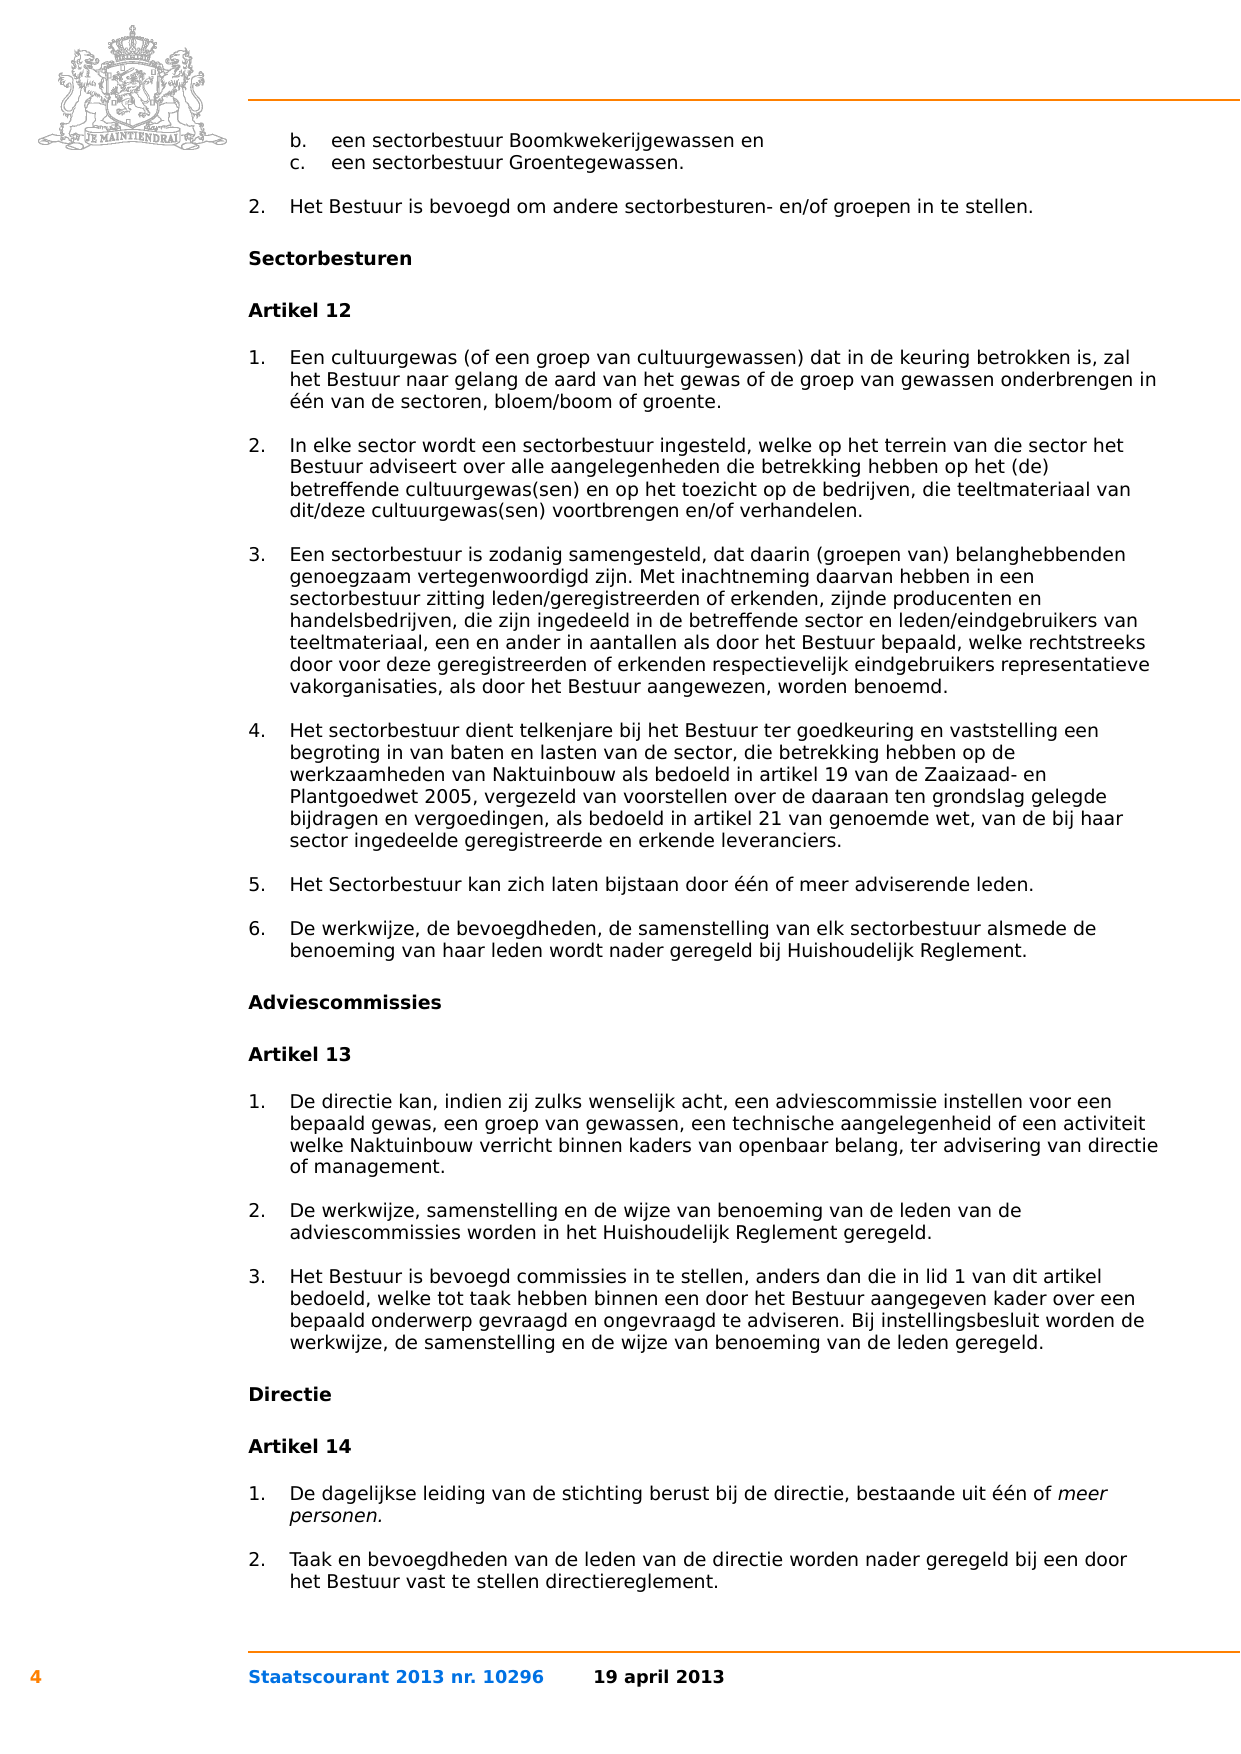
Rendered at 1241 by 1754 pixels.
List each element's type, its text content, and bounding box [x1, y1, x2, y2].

text 1. De dagelijkse leiding van de stichting berust bij de directie, bestaande uit één of meer personen. [248, 1483, 1163, 1527]
picture [38, 25, 227, 150]
text b. een sectorbestuur Boomkwekerijgewassen en [289, 130, 1163, 152]
subtitle Sectorbesturen [248, 248, 1163, 270]
text 3. Een sectorbestuur is zodanig samengesteld, dat daarin (groepen van) belanghebbenden genoegzaam vertegenwoordigd zijn. Met inachtneming daarvan hebben in een sectorbestuur zitting leden/geregistreerden of erkenden, zijnde producenten en handelsbedrijven, die zijn ingedeeld in de betreffende sector en leden/eindgebruikers van teeltmateriaal, een en ander in aantallen als door het Bestuur bepaald, welke rechtstreeks door voor deze geregistreerden of erkenden respectievelijk eindgebruikers representatieve vakorganisaties, als door het Bestuur aangewezen, worden benoemd. [248, 544, 1163, 698]
subtitle Directie [248, 1384, 1163, 1406]
text 2. In elke sector wordt een sectorbestuur ingesteld, welke op het terrein van die sector het Bestuur adviseert over alle aangelegenheden die betrekking hebben op het (de) betreffende cultuurgewas(sen) en op het toezicht op de bedrijven, die teeltmateriaal van dit/deze cultuurgewas(sen) voortbrengen en/of verhandelen. [248, 434, 1163, 522]
subtitle Adviescommissies [248, 992, 1163, 1013]
text 2. Het Bestuur is bevoegd om andere sectorbesturen- en/of groepen in te stellen. [248, 196, 1163, 218]
text 4. Het sectorbestuur dient telkenjare bij het Bestuur ter goedkeuring en vaststelling een begroting in van baten en lasten van de sector, die betrekking hebben op de werkzaamheden van Naktuinbouw als bedoeld in artikel 19 van de Zaaizaad- en Plantgoedwet 2005, vergezeld van voorstellen over de daaraan ten grondslag gelegde bijdragen en vergoedingen, als bedoeld in artikel 21 van genoemde wet, van de bij haar sector ingedeelde geregistreerde en erkende leveranciers. [248, 720, 1163, 852]
text 2. Taak en bevoegdheden van de leden van de directie worden nader geregeld bij een door het Bestuur vast te stellen directiereglement. [248, 1549, 1163, 1593]
subtitle Artikel 12 [248, 300, 1163, 322]
text 6. De werkwijze, de bevoegdheden, de samenstelling van elk sectorbestuur alsmede de benoeming van haar leden wordt nader geregeld bij Huishoudelijk Reglement. [248, 918, 1163, 962]
subtitle Artikel 13 [248, 1043, 1163, 1066]
text 3. Het Bestuur is bevoegd commissies in te stellen, anders dan die in lid 1 van dit artikel bedoeld, welke tot taak hebben binnen een door het Bestuur aangegeven kader over een bepaald onderwerp gevraagd en ongevraagd te adviseren. Bij instellingsbesluit worden de werkwijze, de samenstelling en de wijze van benoeming van de leden geregeld. [248, 1266, 1163, 1354]
text 2. De werkwijze, samenstelling en de wijze van benoeming van de leden van de adviescommissies worden in het Huishoudelijk Reglement geregeld. [248, 1200, 1163, 1244]
text 1. Een cultuurgewas (of een groep van cultuurgewassen) dat in de keuring betrokken is, zal het Bestuur naar gelang de aard van het gewas of de groep van gewassen onderbrengen in één van de sectoren, bloem/boom of groente. [248, 347, 1163, 413]
text c. een sectorbestuur Groentegewassen. [289, 152, 1163, 174]
subtitle Artikel 14 [248, 1436, 1163, 1458]
text 1. De directie kan, indien zij zulks wenselijk acht, een adviescommissie instellen voor een bepaald gewas, een groep van gewassen, een technische aangelegenheid of een activiteit welke Naktuinbouw verricht binnen kaders van openbaar belang, ter advisering van directie of management. [248, 1091, 1163, 1178]
text 5. Het Sectorbestuur kan zich laten bijstaan door één of meer adviserende leden. [248, 874, 1163, 896]
